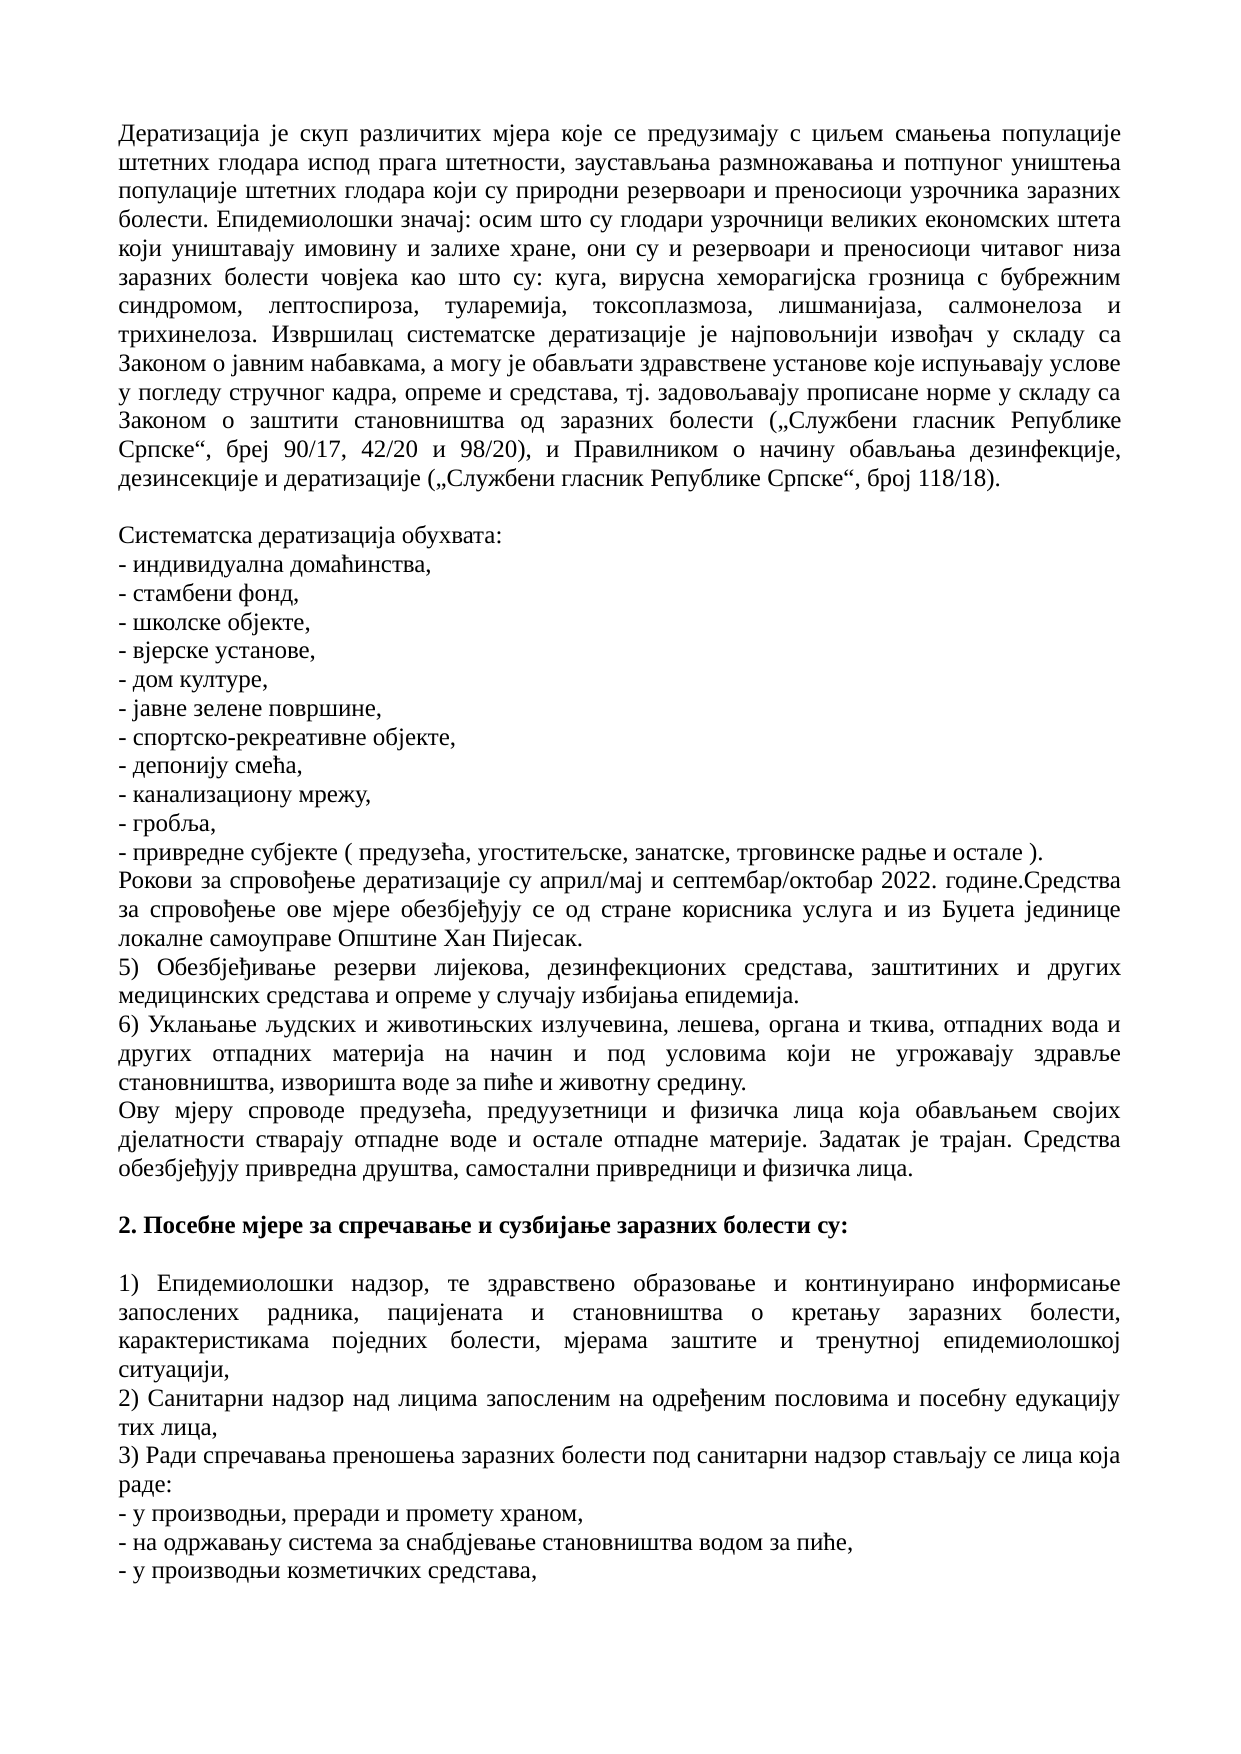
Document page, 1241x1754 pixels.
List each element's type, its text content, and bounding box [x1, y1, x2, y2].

text Рокови за спровођење дератизације су април/мај и септембар/октобар 2022. године.Средства за спровођење ове мјере обезбјеђују се од стране корисника услуга и из Буџета јединице локалне самоуправе Општине Хан Пијесак. [118, 866, 1122, 952]
text Дератизација је скуп различитих мјера које се предузимају с циљем смањења популације штетних глодара испод прага штетности, заустављања размножавања и потпуног уништења популације штетних глодара који су природни резервоари и преносиоци узрочника заразних болести. Епидемиолошки значај: осим што су глодари узрочници великих економских штета који уништавају имовину и залихе хране, они су и резервоари и преносиоци читавог низа заразних болести човјека као што су: куга, вирусна хеморагијска грозница с бубрежним синдромом, лептоспироза, туларемија, токсоплазмоза, лишманијаза, салмонелоза и трихинелоза. Извршилац систематске дератизације је најповољнији извођач у складу са Законом о јавним набавкама, а могу је обављати здравствене установе које испуњавају услове у погледу стручног кадра, опреме и средстава, тј. задовољавају прописане норме у складу са Законом о заштити становништва од заразних болести („Службени гласник Републике Српске“, бреј 90/17, 42/20 и 98/20), и Правилником о начину обављања дезинфекције, дезинсекције и дератизације („Службени гласник Републике Српске“, број 118/18). [118, 118, 1122, 492]
text - на одржавању система за снабдјевање становништва водом за пиће, [118, 1527, 1122, 1556]
text - депонију смећа, [118, 751, 1122, 779]
text - стамбени фонд, [118, 578, 1122, 607]
text - дом културе, [118, 664, 1122, 693]
text Систематска дератизација обухвата: [118, 521, 1122, 549]
text - спортско-рекреативне објекте, [118, 722, 1122, 751]
text 2) Санитарни надзор над лицима запосленим на одређеним пословима и посебну едукацију тих лица, [118, 1383, 1122, 1441]
text Ову мјеру спроводе предузећа, предуузетници и физичка лица која обављањем својих дјелатности стварају отпадне воде и остале отпадне материје. Задатак је трајан. Средства обезбјеђују привредна друштва, самостални привредници и физичка лица. [118, 1096, 1122, 1182]
text - у производњи, преради и промету храном, [118, 1498, 1122, 1527]
text 1) Епидемиолошки надзор, те здравствено образовање и континуирано информисање запослених радника, пацијената и становништва о кретању заразних болести, карактеристикама поједних болести, мјерама заштите и тренутној епидемиолошкој ситуацији, [118, 1268, 1122, 1383]
text 2. Посебне мјере за спречавање и сузбијање заразних болести су: [118, 1211, 1122, 1239]
text - јавне зелене површине, [118, 693, 1122, 722]
text - вјерске установе, [118, 636, 1122, 664]
text - гробља, [118, 808, 1122, 837]
text 6) Уклањање људских и животињских излучевина, лешева, органа и ткива, отпадних вода и других отпадних материја на начин и под условима који не угрожавају здравље становништва, изворишта воде за пиће и животну средину. [118, 1009, 1122, 1096]
text - школске објекте, [118, 607, 1122, 636]
text 5) Обезбјеђивање резерви лијекова, дезинфекционих средстава, заштитиних и других медицинских средстава и опреме у случају избијања епидемија. [118, 952, 1122, 1009]
text 3) Ради спречавања преношења заразних болести под санитарни надзор стављају се лица која раде: [118, 1441, 1122, 1498]
text - канализациону мрежу, [118, 779, 1122, 808]
text - у производњи козметичких средстава, [118, 1556, 1122, 1584]
text - индивидуална домаћинства, [118, 549, 1122, 578]
text - привредне субјекте ( предузећа, угоститељске, занатске, трговинске радње и остале ). [118, 837, 1122, 866]
